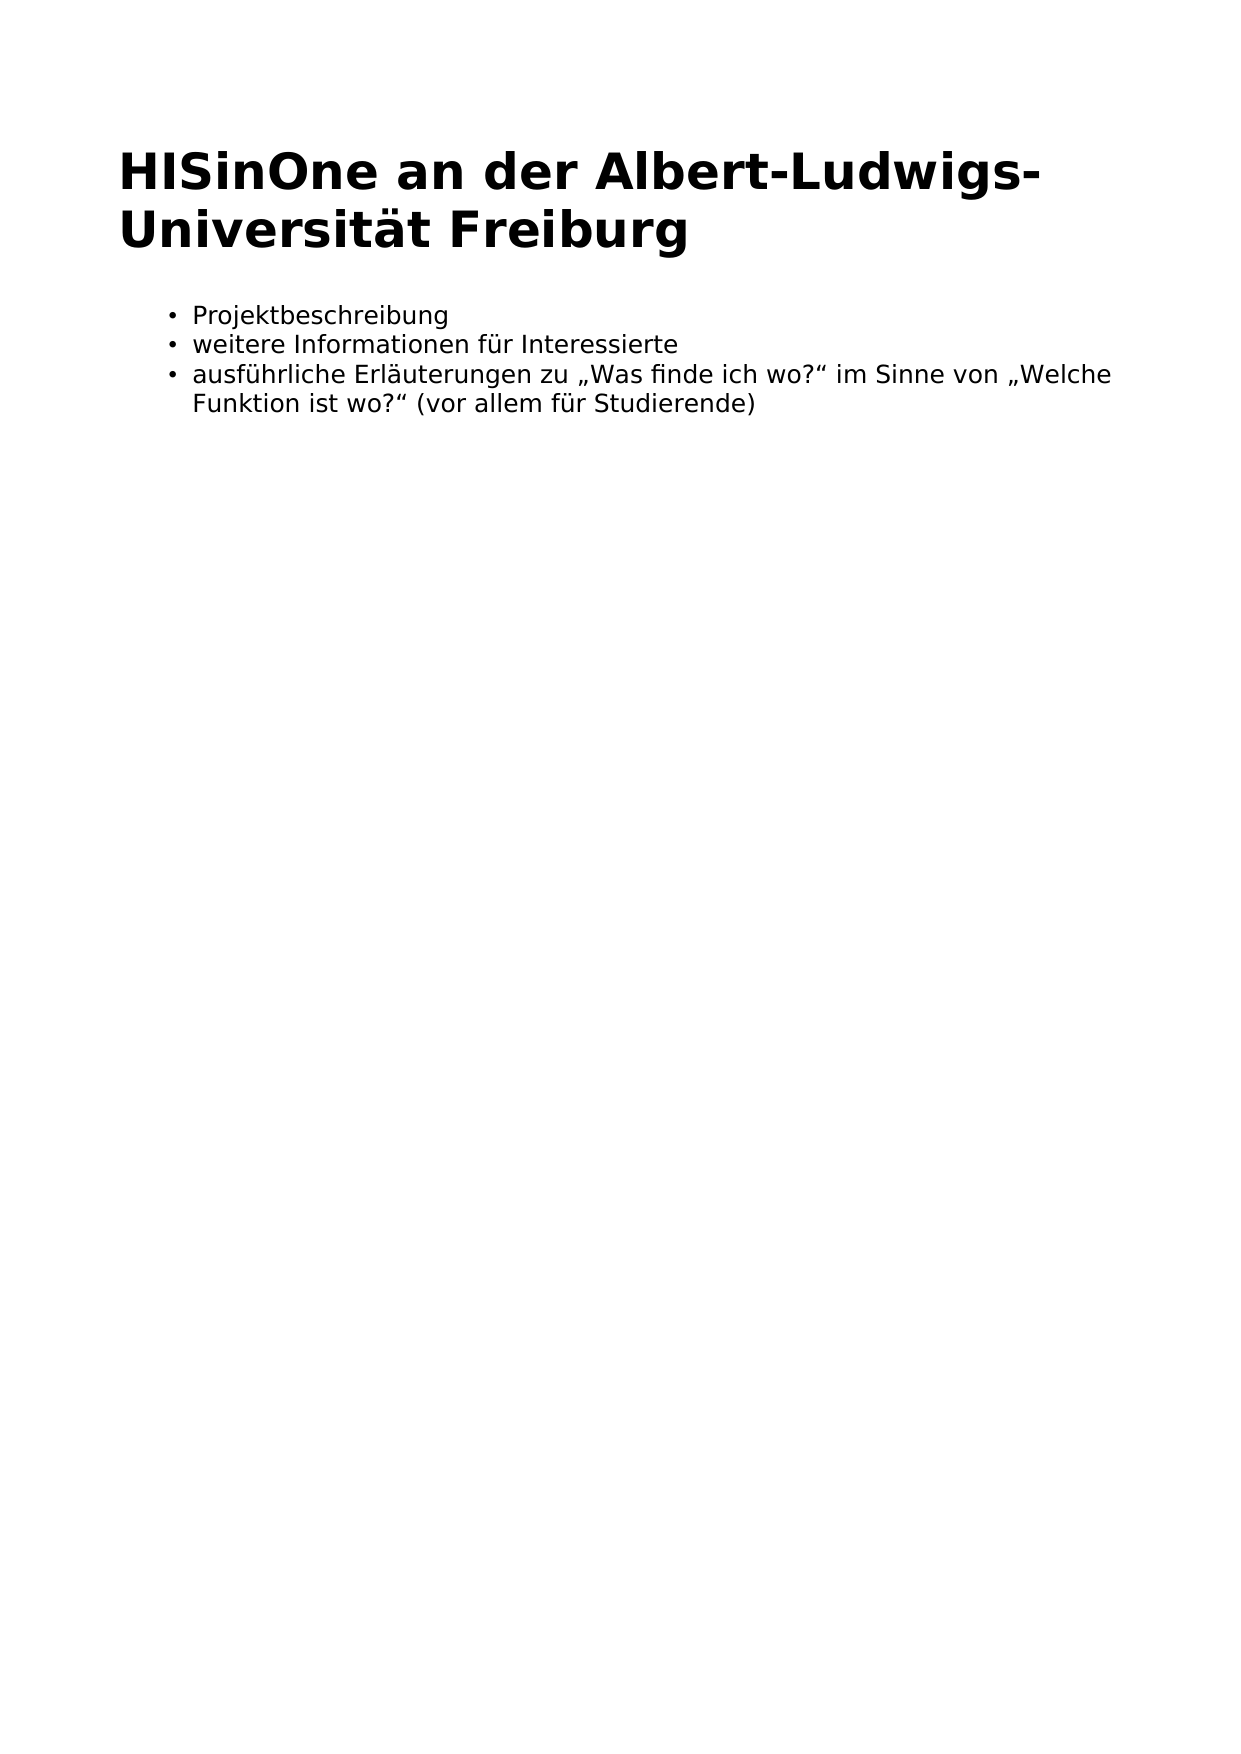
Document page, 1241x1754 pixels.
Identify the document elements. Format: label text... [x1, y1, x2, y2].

subtitle HISinOne an der Albert-Ludwigs-Universität Freiburg [118, 143, 1122, 259]
list ausführliche Erläuterungen zu „Was finde ich wo?“ im Sinne von „Welche Funktion ist wo?“ (vor allem für Studierende) [177, 360, 1122, 418]
list Projektbeschreibung [177, 302, 1122, 331]
list weitere Informationen für Interessierte [177, 331, 1122, 360]
